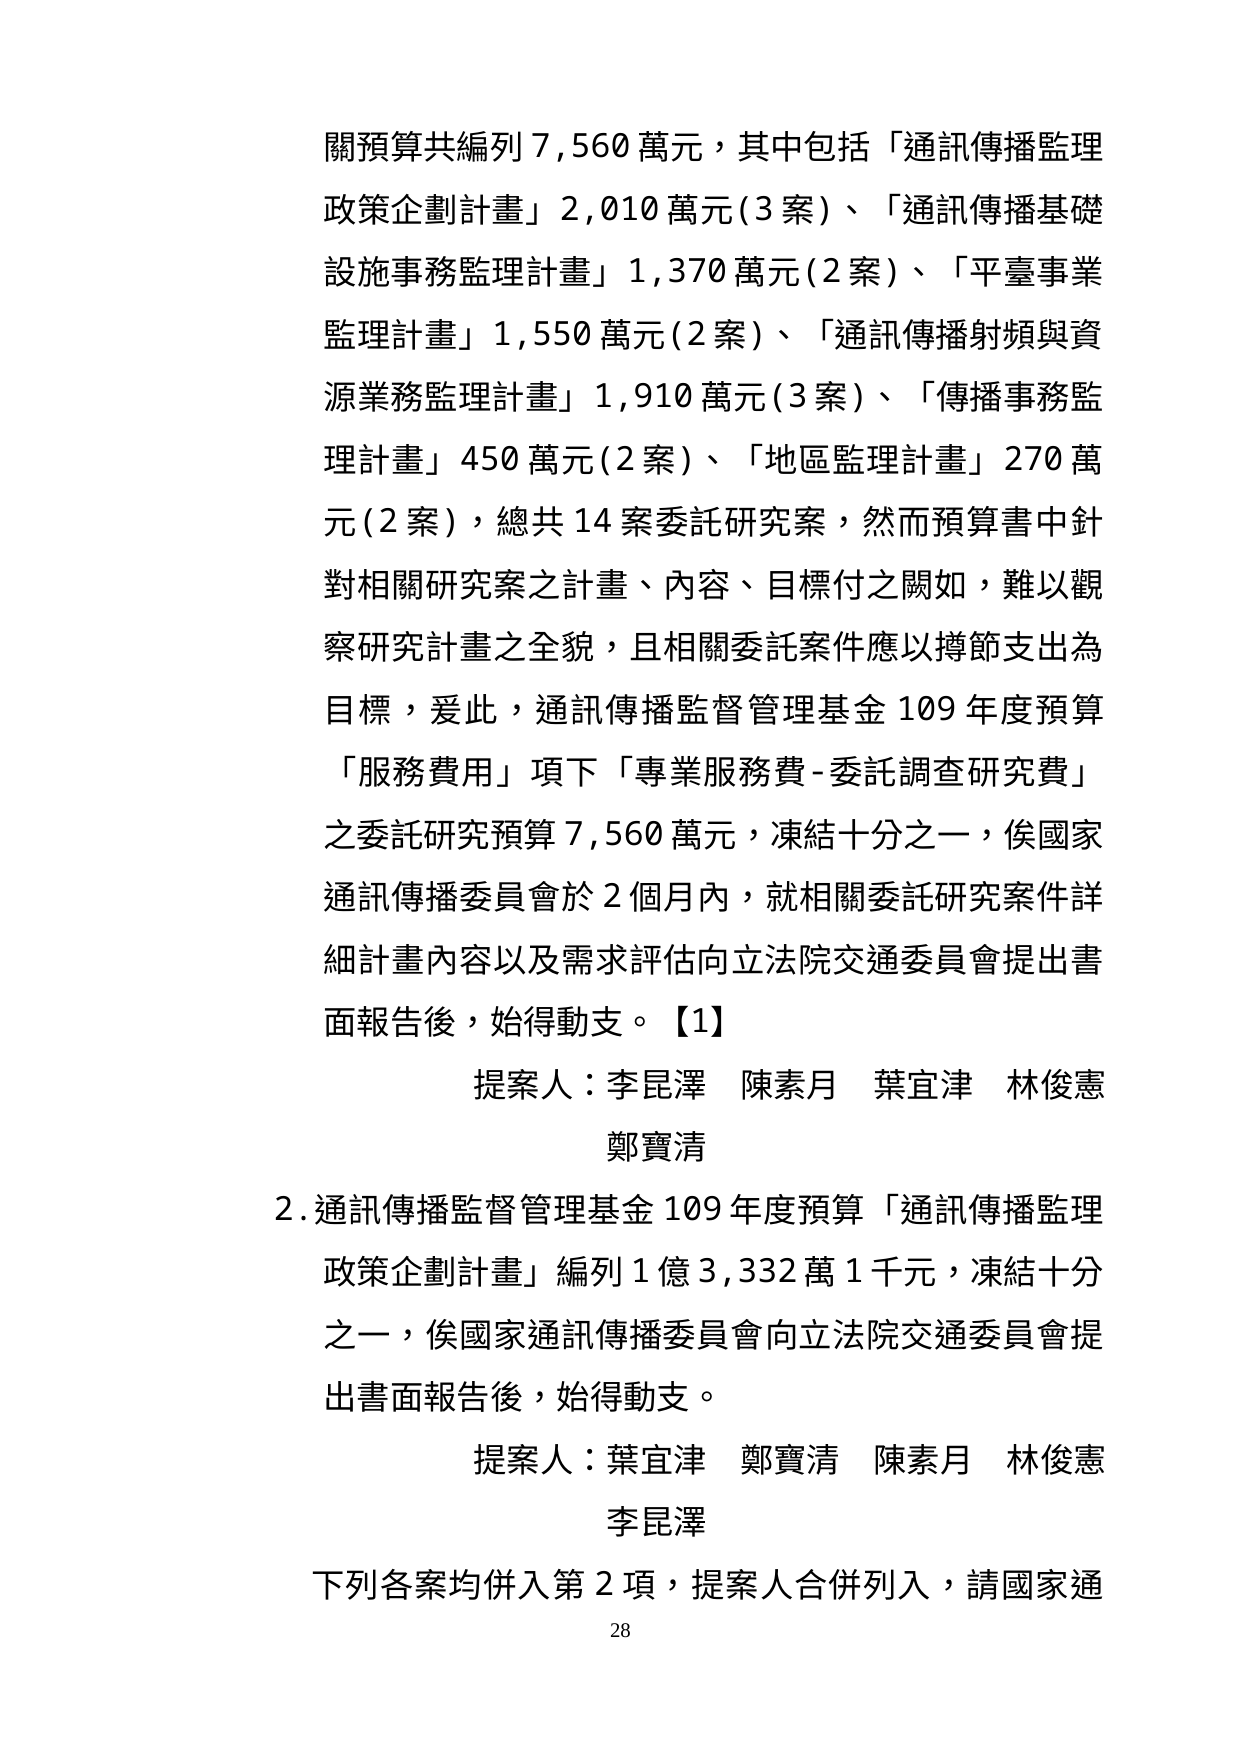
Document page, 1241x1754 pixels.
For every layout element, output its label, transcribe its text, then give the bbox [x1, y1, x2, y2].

text 關預算共編列7,560萬元，其中包括「通訊傳播監理政策企劃計畫」2,010萬元(3案)、「通訊傳播基礎設施事務監理計畫」1,370萬元(2案)、「平臺事業監理計畫」1,550萬元(2案)、「通訊傳播射頻與資源業務監理計畫」1,910萬元(3案)、「傳播事務監理計畫」450萬元(2案)、「地區監理計畫」270萬元(2案)，總共14案委託研究案，然而預算書中針對相關研究案之計畫、內容、目標付之闕如，難以觀察研究計畫之全貌，且相關委託案件應以撙節支出為目標，爰此，通訊傳播監督管理基金109年度預算「服務費用」項下「專業服務費-委託調查研究費」之委託研究預算7,560萬元，凍結十分之一，俟國家通訊傳播委員會於2個月內，就相關委託研究案件詳細計畫內容以及需求評估向立法院交通委員會提出書面報告後，始得動支。【1】 [273, 103, 1104, 1041]
text 提案人：李昆澤 陳素月 葉宜津 林俊憲 鄭寶清 [473, 1041, 1117, 1166]
text 提案人：葉宜津 鄭寶清 陳素月 林俊憲 李昆澤 [473, 1416, 1117, 1541]
text 下列各案均併入第2項，提案人合併列入，請國家通 [311, 1541, 1104, 1603]
text 2.通訊傳播監督管理基金109年度預算「通訊傳播監理政策企劃計畫」編列1億3,332萬1千元，凍結十分之一，俟國家通訊傳播委員會向立法院交通委員會提出書面報告後，始得動支。 [273, 1166, 1104, 1416]
